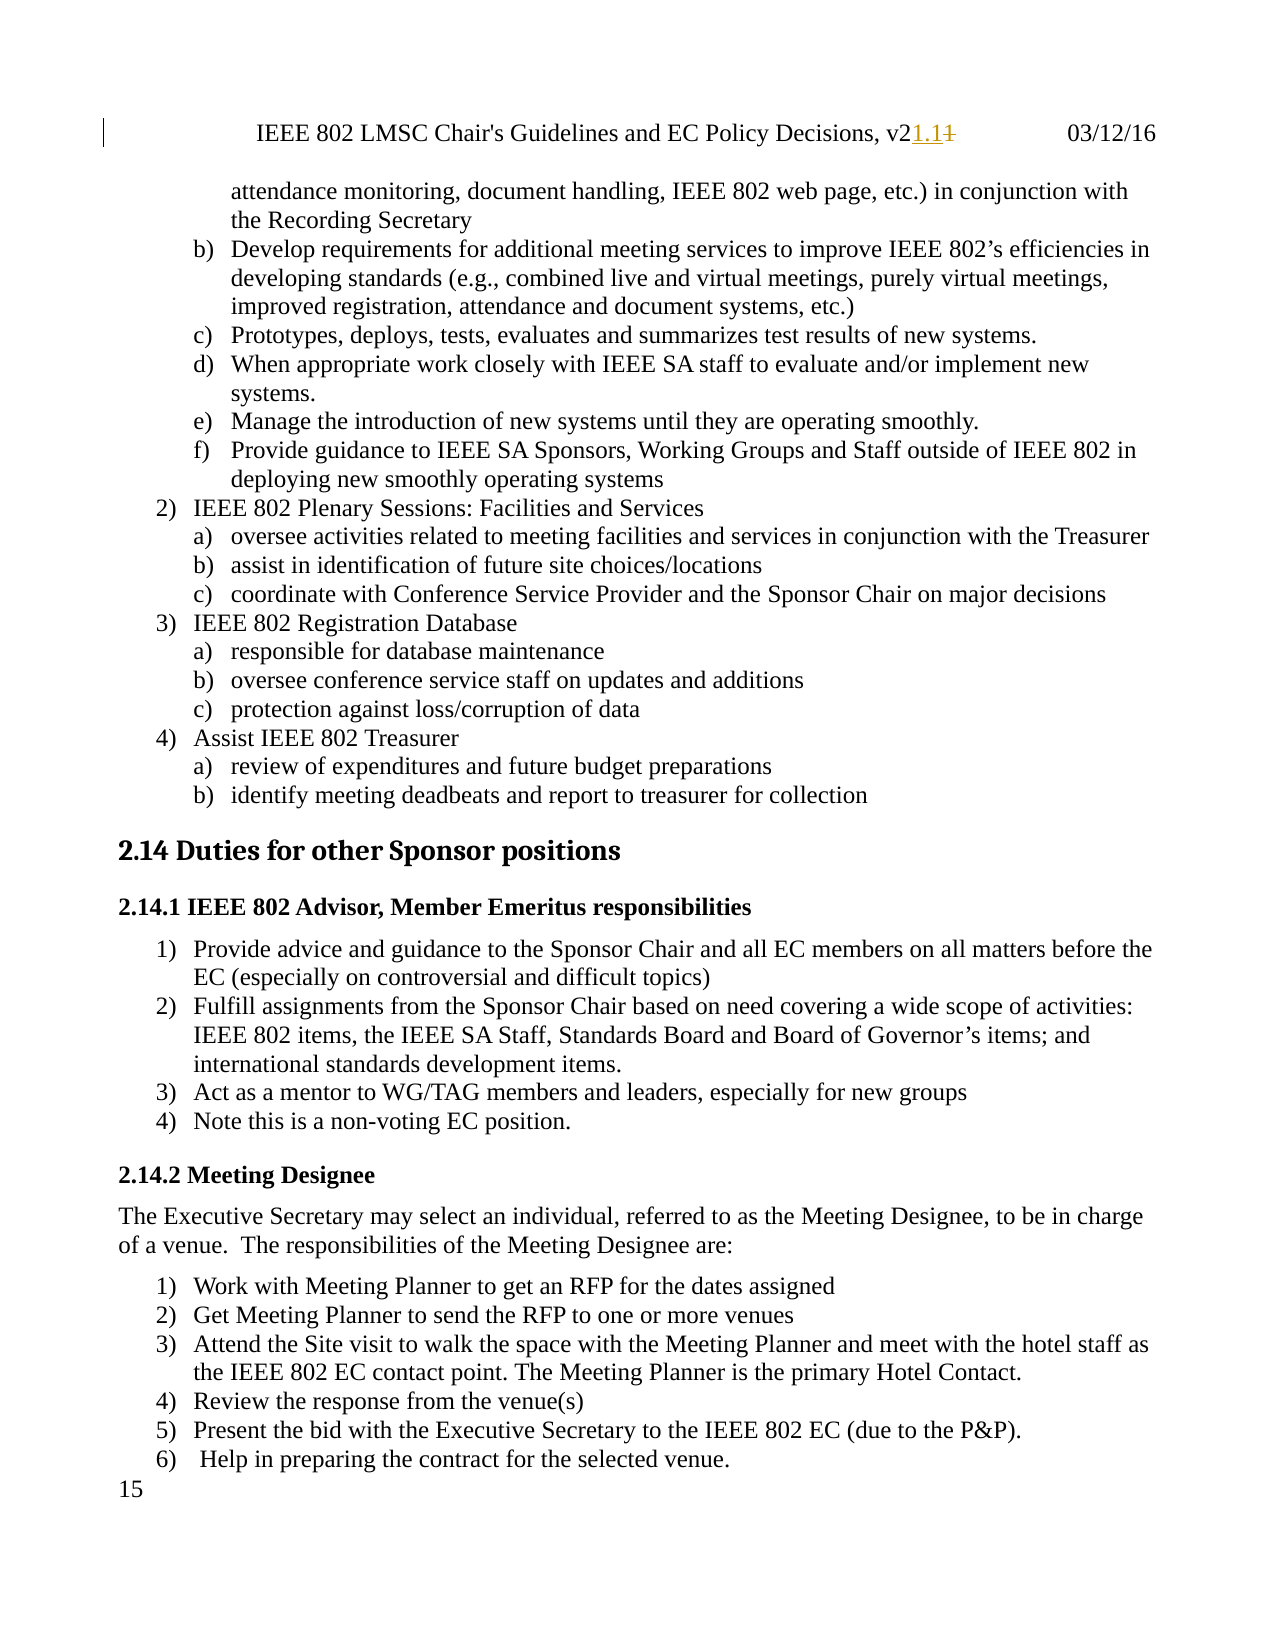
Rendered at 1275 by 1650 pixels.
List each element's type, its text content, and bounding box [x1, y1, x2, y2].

list Review the response from the venue(s) [156, 1386, 1157, 1415]
list Help in preparing the contract for the selected venue. [156, 1444, 1157, 1472]
list Manage the introduction of new systems until they are operating smoothly. [193, 406, 1157, 435]
list assist in identification of future site choices/locations [193, 550, 1157, 579]
list oversee activities related to meeting facilities and services in conjunction with the Treasurer [193, 521, 1157, 550]
list Provide guidance to IEEE SA Sponsors, Working Groups and Staff outside of IEEE 802 in deploying new smoothly operating systems [193, 435, 1157, 493]
list protection against loss/corruption of data [193, 694, 1157, 723]
list Develop requirements for additional meeting services to improve IEEE 802’s efficiencies in developing standards (e.g., combined live and virtual meetings, purely virtual meetings, improved registration, attendance and document systems, etc.) [193, 234, 1157, 320]
list identify meeting deadbeats and report to treasurer for collection [193, 780, 1157, 809]
list When appropriate work closely with IEEE SA staff to evaluate and/or implement new systems. [193, 349, 1157, 406]
list IEEE 802 Plenary Sessions: Facilities and Services [156, 493, 1157, 521]
list Act as a mentor to WG/TAG members and leaders, especially for new groups [156, 1077, 1157, 1106]
list Assist IEEE 802 Treasurer [156, 723, 1157, 751]
list review of expenditures and future budget preparations [193, 751, 1157, 780]
list coordinate with Conference Service Provider and the Sponsor Chair on major decisions [193, 579, 1157, 608]
list Get Meeting Planner to send the RFP to one or more venues [156, 1300, 1157, 1329]
list Provide advice and guidance to the Sponsor Chair and all EC members on all matters before the EC (especially on controversial and difficult topics) [156, 934, 1157, 991]
subtitle Duties for other Sponsor positions [118, 834, 1157, 867]
list attendance monitoring, document handling, IEEE 802 web page, etc.) in conjunction with the Recording Secretary [193, 176, 1157, 234]
list Prototypes, deploys, tests, evaluates and summarizes test results of new systems. [193, 320, 1157, 349]
text The Executive Secretary may select an individual, referred to as the Meeting Designee, to be in charge of a venue. The responsibilities of the Meeting Designee are: [118, 1201, 1157, 1259]
list Fulfill assignments from the Sponsor Chair based on need covering a wide scope of activities: IEEE 802 items, the IEEE SA Staff, Standards Board and Board of Governor’s items; and international standards development items. [156, 991, 1157, 1077]
subtitle IEEE 802 Advisor, Member Emeritus responsibilities [118, 892, 1157, 921]
list Note this is a non-voting EC position. [156, 1106, 1157, 1135]
list Present the bid with the Executive Secretary to the IEEE 802 EC (due to the P&P). [156, 1415, 1157, 1444]
list IEEE 802 Registration Database [156, 608, 1157, 636]
list responsible for database maintenance [193, 636, 1157, 665]
subtitle Meeting Designee [118, 1160, 1157, 1189]
list oversee conference service staff on updates and additions [193, 665, 1157, 694]
list Work with Meeting Planner to get an RFP for the dates assigned [156, 1271, 1157, 1300]
list Attend the Site visit to walk the space with the Meeting Planner and meet with the hotel staff as the IEEE 802 EC contact point. The Meeting Planner is the primary Hotel Contact. [156, 1329, 1157, 1386]
